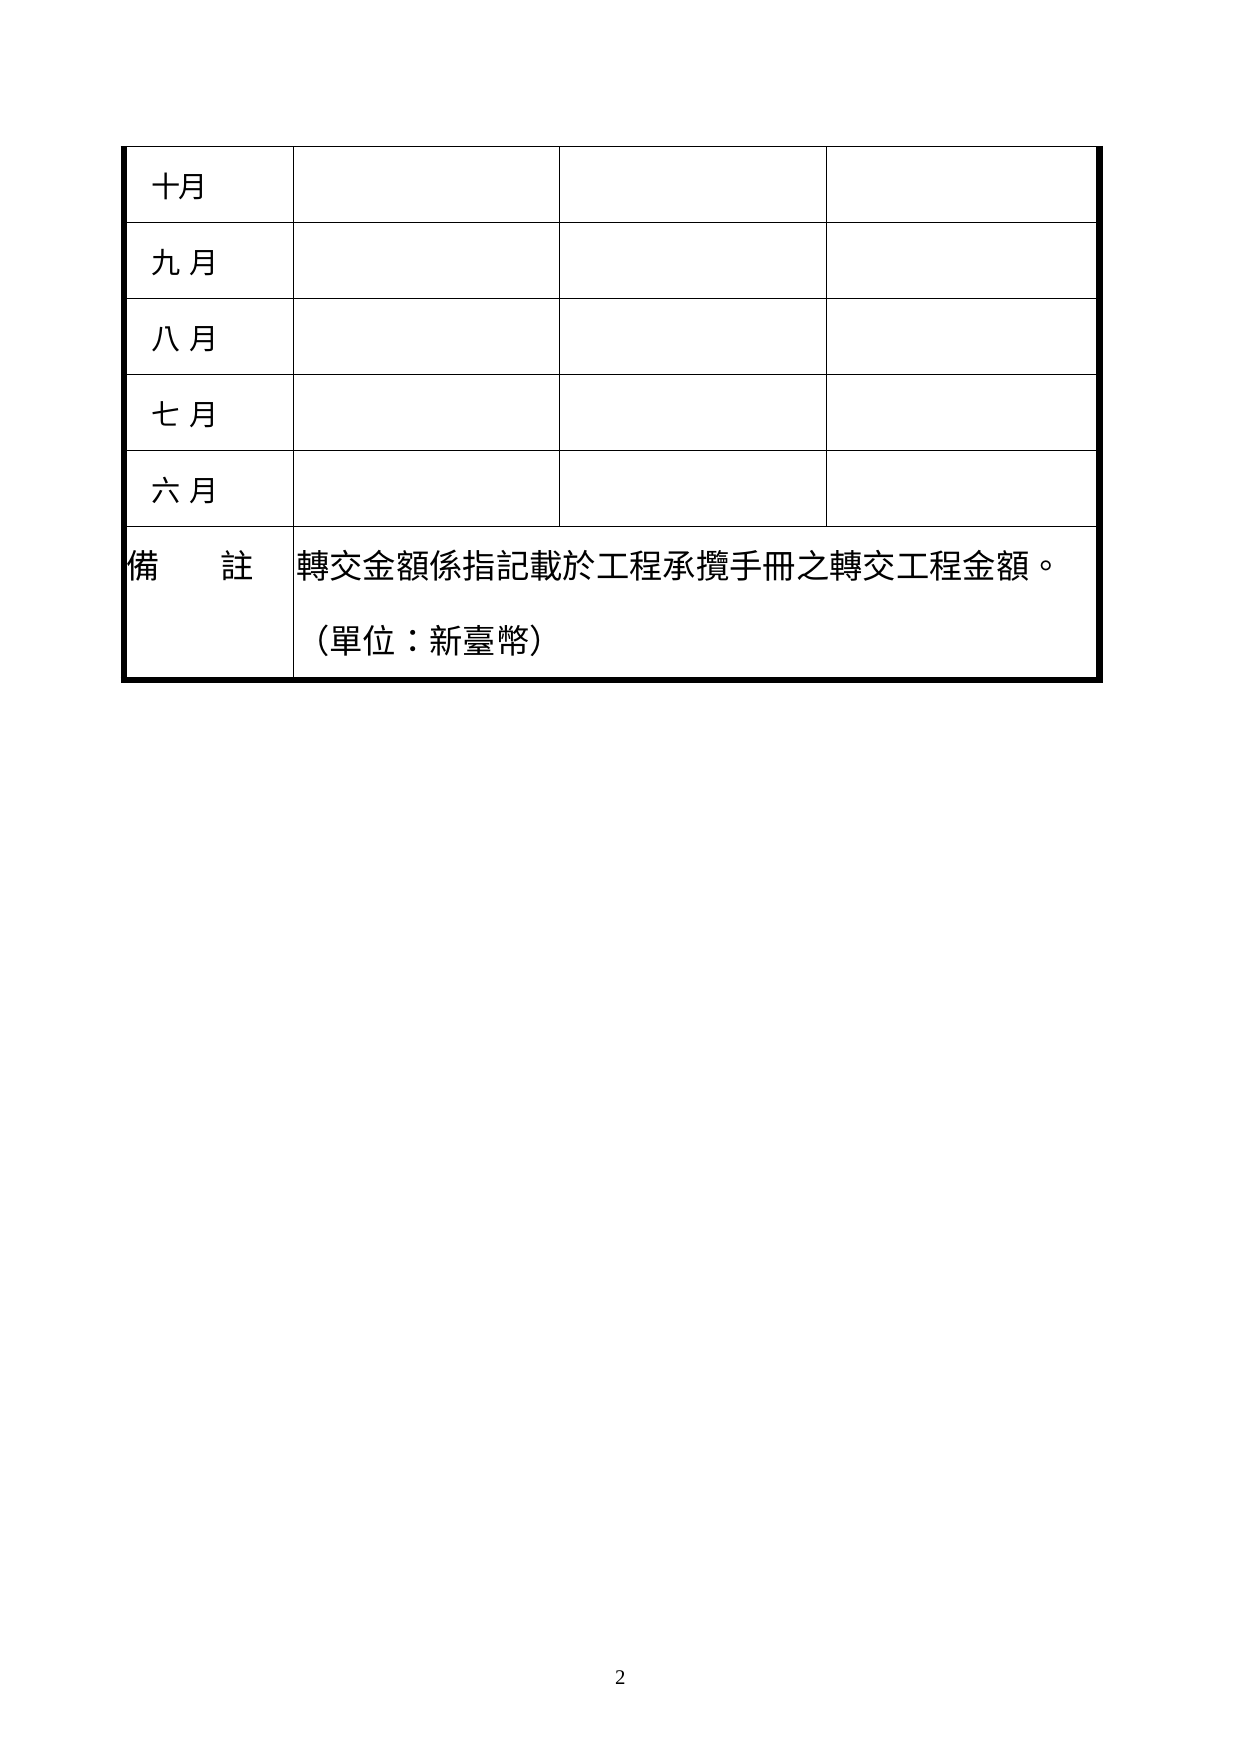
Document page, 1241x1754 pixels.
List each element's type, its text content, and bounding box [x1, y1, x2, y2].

table_cell [560, 299, 826, 374]
table_cell [560, 375, 826, 450]
table_cell [560, 223, 826, 298]
table_cell [827, 299, 1096, 374]
table_cell 十月 [127, 147, 293, 222]
table_cell [827, 375, 1096, 450]
table_cell [294, 299, 559, 374]
table_cell 七 月 [127, 375, 293, 450]
table_cell 備 註 [127, 527, 293, 677]
table_cell [827, 451, 1096, 526]
table_cell 六 月 [127, 451, 293, 526]
table_cell [294, 375, 559, 450]
table_cell [560, 451, 826, 526]
table_cell [294, 223, 559, 298]
table_cell [294, 451, 559, 526]
table_cell 八 月 [127, 299, 293, 374]
table_cell [827, 147, 1096, 222]
table_cell [560, 147, 826, 222]
table_cell 轉交金額係指記載於工程承攬手冊之轉交工程金額。 （單位：新臺幣） [294, 527, 1096, 677]
table_cell 九 月 [127, 223, 293, 298]
table_cell [827, 223, 1096, 298]
table_cell [294, 147, 559, 222]
